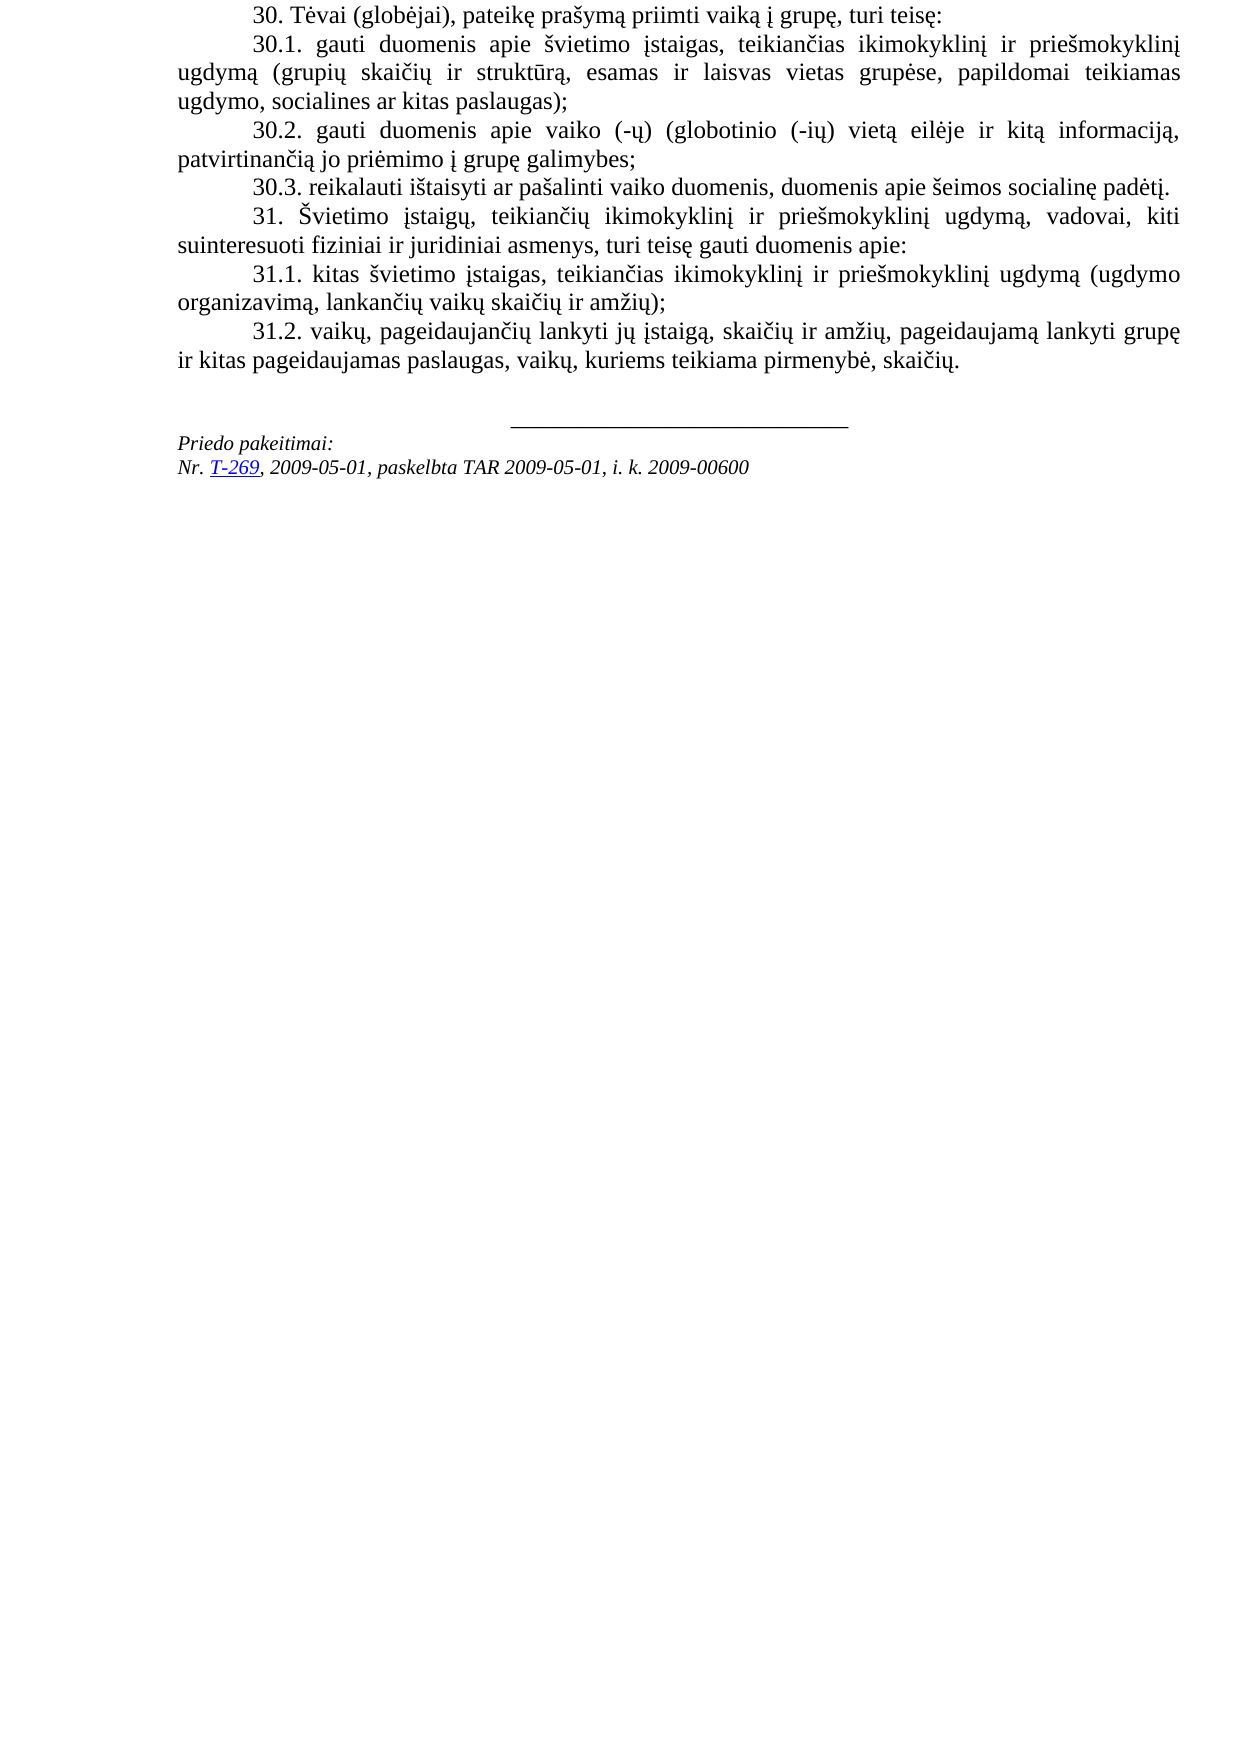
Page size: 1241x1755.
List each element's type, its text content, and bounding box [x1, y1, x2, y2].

text Priedo pakeitimai: [177, 431, 1181, 455]
text ___________________________ [177, 402, 1181, 431]
text 31.2. vaikų, pageidaujančių lankyti jų įstaigą, skaičių ir amžių, pageidaujamą lankyti grupę ir kitas pageidaujamas paslaugas, vaikų, kuriems teikiama pirmenybė, skaičių. [177, 316, 1181, 374]
text 31.1. kitas švietimo įstaigas, teikiančias ikimokyklinį ir priešmokyklinį ugdymą (ugdymo organizavimą, lankančių vaikų skaičių ir amžių); [177, 259, 1181, 316]
text 30.3. reikalauti ištaisyti ar pašalinti vaiko duomenis, duomenis apie šeimos socialinę padėtį. [177, 172, 1181, 201]
text 30.2. gauti duomenis apie vaiko (-ų) (globotinio (-ių) vietą eilėje ir kitą informaciją, patvirtinančią jo priėmimo į grupę galimybes; [177, 115, 1181, 172]
text 30.1. gauti duomenis apie švietimo įstaigas, teikiančias ikimokyklinį ir priešmokyklinį ugdymą (grupių skaičių ir struktūrą, esamas ir laisvas vietas grupėse, papildomai teikiamas ugdymo, socialines ar kitas paslaugas); [177, 29, 1181, 115]
text 30. Tėvai (globėjai), pateikę prašymą priimti vaiką į grupę, turi teisę: [177, 0, 1181, 29]
text Nr. T-269, 2009-05-01, paskelbta TAR 2009-05-01, i. k. 2009-00600 [177, 455, 1181, 479]
text 31. Švietimo įstaigų, teikiančių ikimokyklinį ir priešmokyklinį ugdymą, vadovai, kiti suinteresuoti fiziniai ir juridiniai asmenys, turi teisę gauti duomenis apie: [177, 201, 1181, 259]
